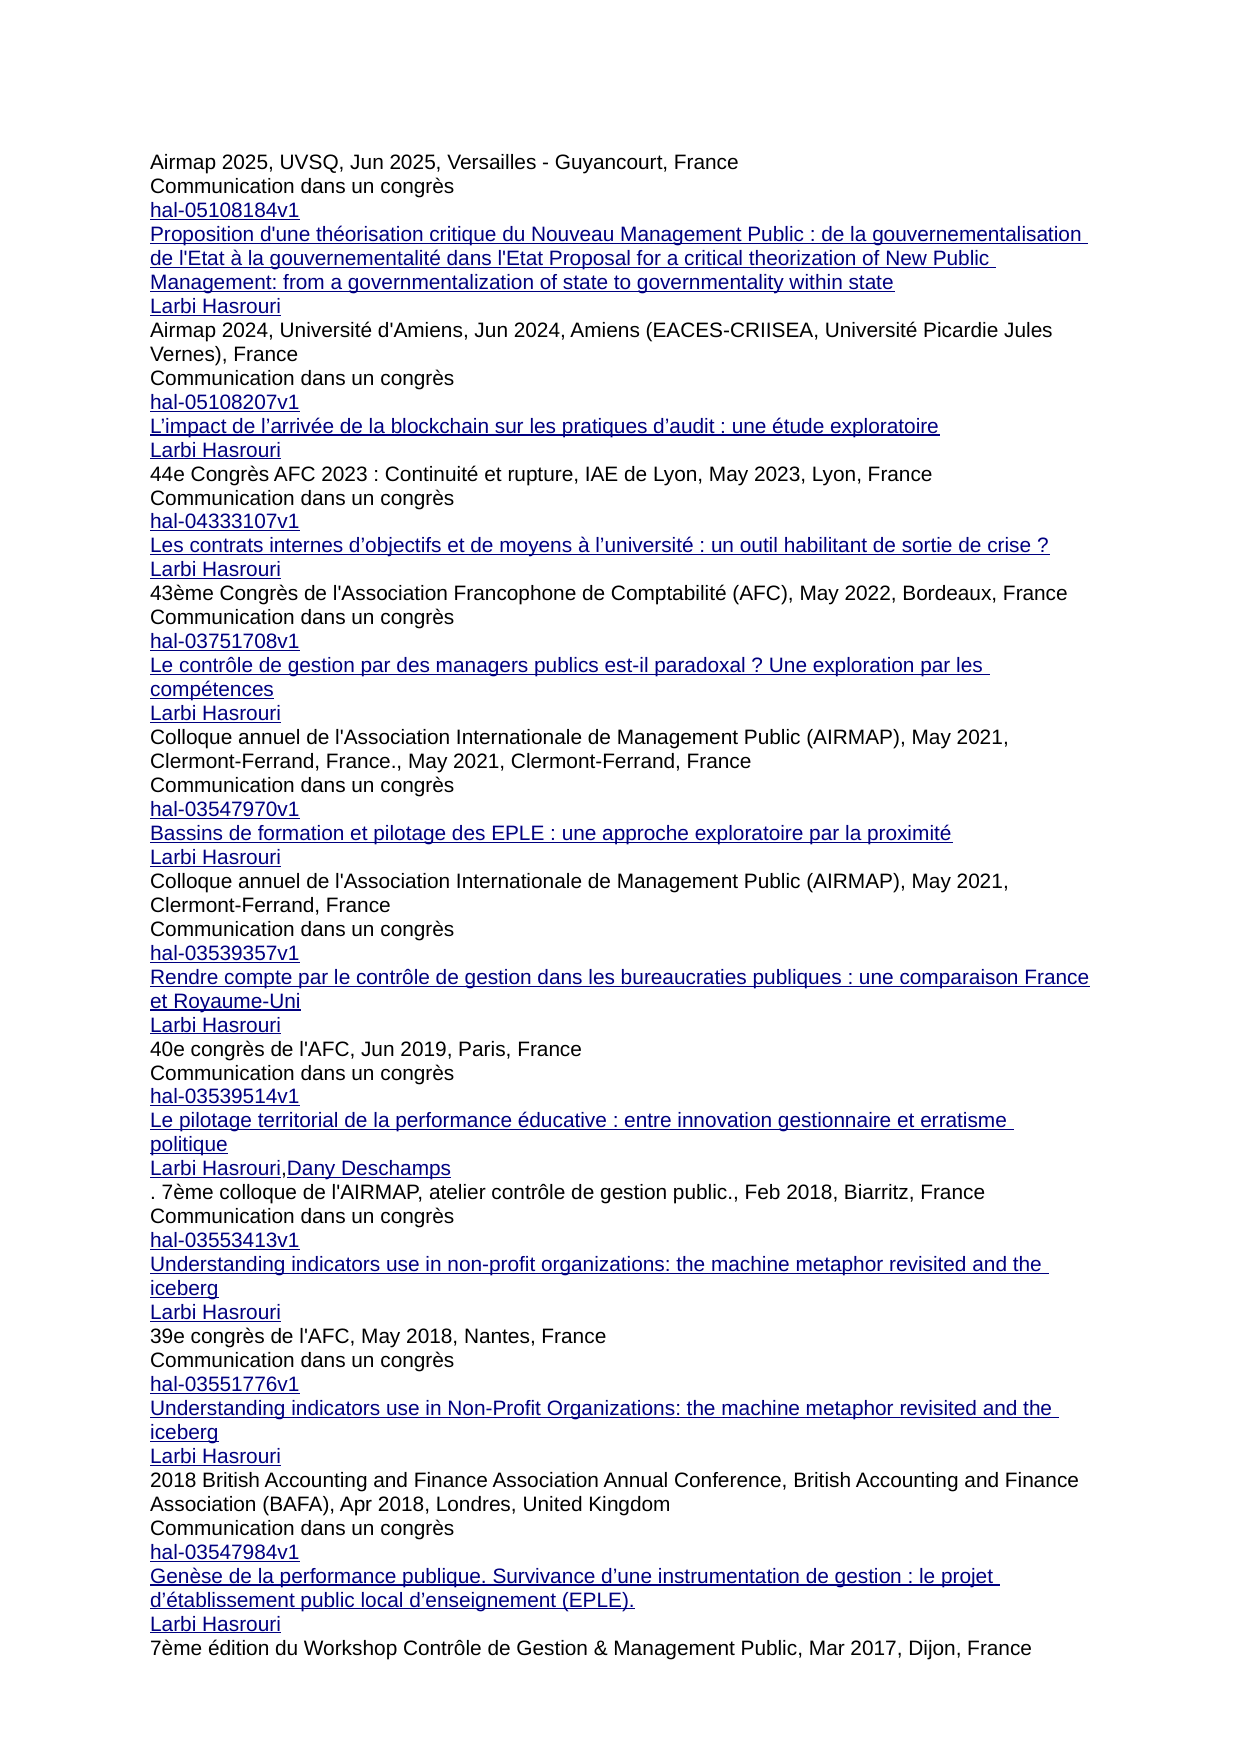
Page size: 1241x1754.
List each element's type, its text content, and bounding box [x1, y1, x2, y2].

table_cell Les contrats internes d’objectifs et de moyens à l’université : un outil habilitant de sortie de crise ? Larbi Hasrouri 43ème Congrès de l'Association Francophone de Comptabilité (AFC), May 2022, Bordeaux, France Communication dans un congrès hal-03751708v1 [150, 533, 1090, 653]
table_cell Le pilotage territorial de la performance éducative : entre innovation gestionnaire et erratisme politique Larbi Hasrouri,Dany Deschamps . 7ème colloque de l'AIRMAP, atelier contrôle de gestion public., Feb 2018, Biarritz, France Communication dans un congrès hal-03553413v1 [150, 1108, 1090, 1252]
table_cell Understanding indicators use in Non-Profit Organizations: the machine metaphor revisited and the iceberg Larbi Hasrouri 2018 British Accounting and Finance Association Annual Conference, British Accounting and Finance Association (BAFA), Apr 2018, Londres, United Kingdom Communication dans un congrès hal-03547984v1 [150, 1396, 1090, 1563]
table_cell Rendre compte par le contrôle de gestion dans les bureaucraties publiques : une comparaison France [150, 965, 1090, 986]
table_cell Airmap 2025, UVSQ, Jun 2025, Versailles - Guyancourt, France Communication dans un congrès hal-05108184v1 [150, 150, 1090, 222]
table_cell Understanding indicators use in non-profit organizations: the machine metaphor revisited and the iceberg Larbi Hasrouri 39e congrès de l'AFC, May 2018, Nantes, France Communication dans un congrès hal-03551776v1 [150, 1252, 1090, 1396]
table_cell Le contrôle de gestion par des managers publics est-il paradoxal ? Une exploration par les compétences Larbi Hasrouri Colloque annuel de l'Association Internationale de Management Public (AIRMAP), May 2021, Clermont-Ferrand, France., May 2021, Clermont-Ferrand, France Communication dans un congrès hal-03547970v1 [150, 653, 1090, 821]
table_cell et Royaume-Uni Larbi Hasrouri 40e congrès de l'AFC, Jun 2019, Paris, France Communication dans un congrès hal-03539514v1 [150, 987, 1090, 1108]
table_cell Bassins de formation et pilotage des EPLE : une approche exploratoire par la proximité Larbi Hasrouri Colloque annuel de l'Association Internationale de Management Public (AIRMAP), May 2021, Clermont-Ferrand, France Communication dans un congrès hal-03539357v1 [150, 821, 1090, 964]
table_cell Proposition d'une théorisation critique du Nouveau Management Public : de la gouvernementalisation de l'Etat à la gouvernementalité dans l'Etat Proposal for a critical theorization of New Public Management: from a governmentalization of state to governmentality within state Larbi Hasrouri Airmap 2024, Université d'Amiens, Jun 2024, Amiens (EACES-CRIISEA, Université Picardie Jules Vernes), France Communication dans un congrès hal-05108207v1 [150, 222, 1090, 413]
table_cell L’impact de l’arrivée de la blockchain sur les pratiques d’audit : une étude exploratoire Larbi Hasrouri 44e Congrès AFC 2023 : Continuité et rupture, IAE de Lyon, May 2023, Lyon, France Communication dans un congrès hal-04333107v1 [150, 414, 1090, 533]
table_cell Genèse de la performance publique. Survivance d’une instrumentation de gestion : le projet d’établissement public local d’enseignement (EPLE). Larbi Hasrouri 7ème édition du Workshop Contrôle de Gestion & Management Public, Mar 2017, Dijon, France [150, 1564, 1090, 1659]
